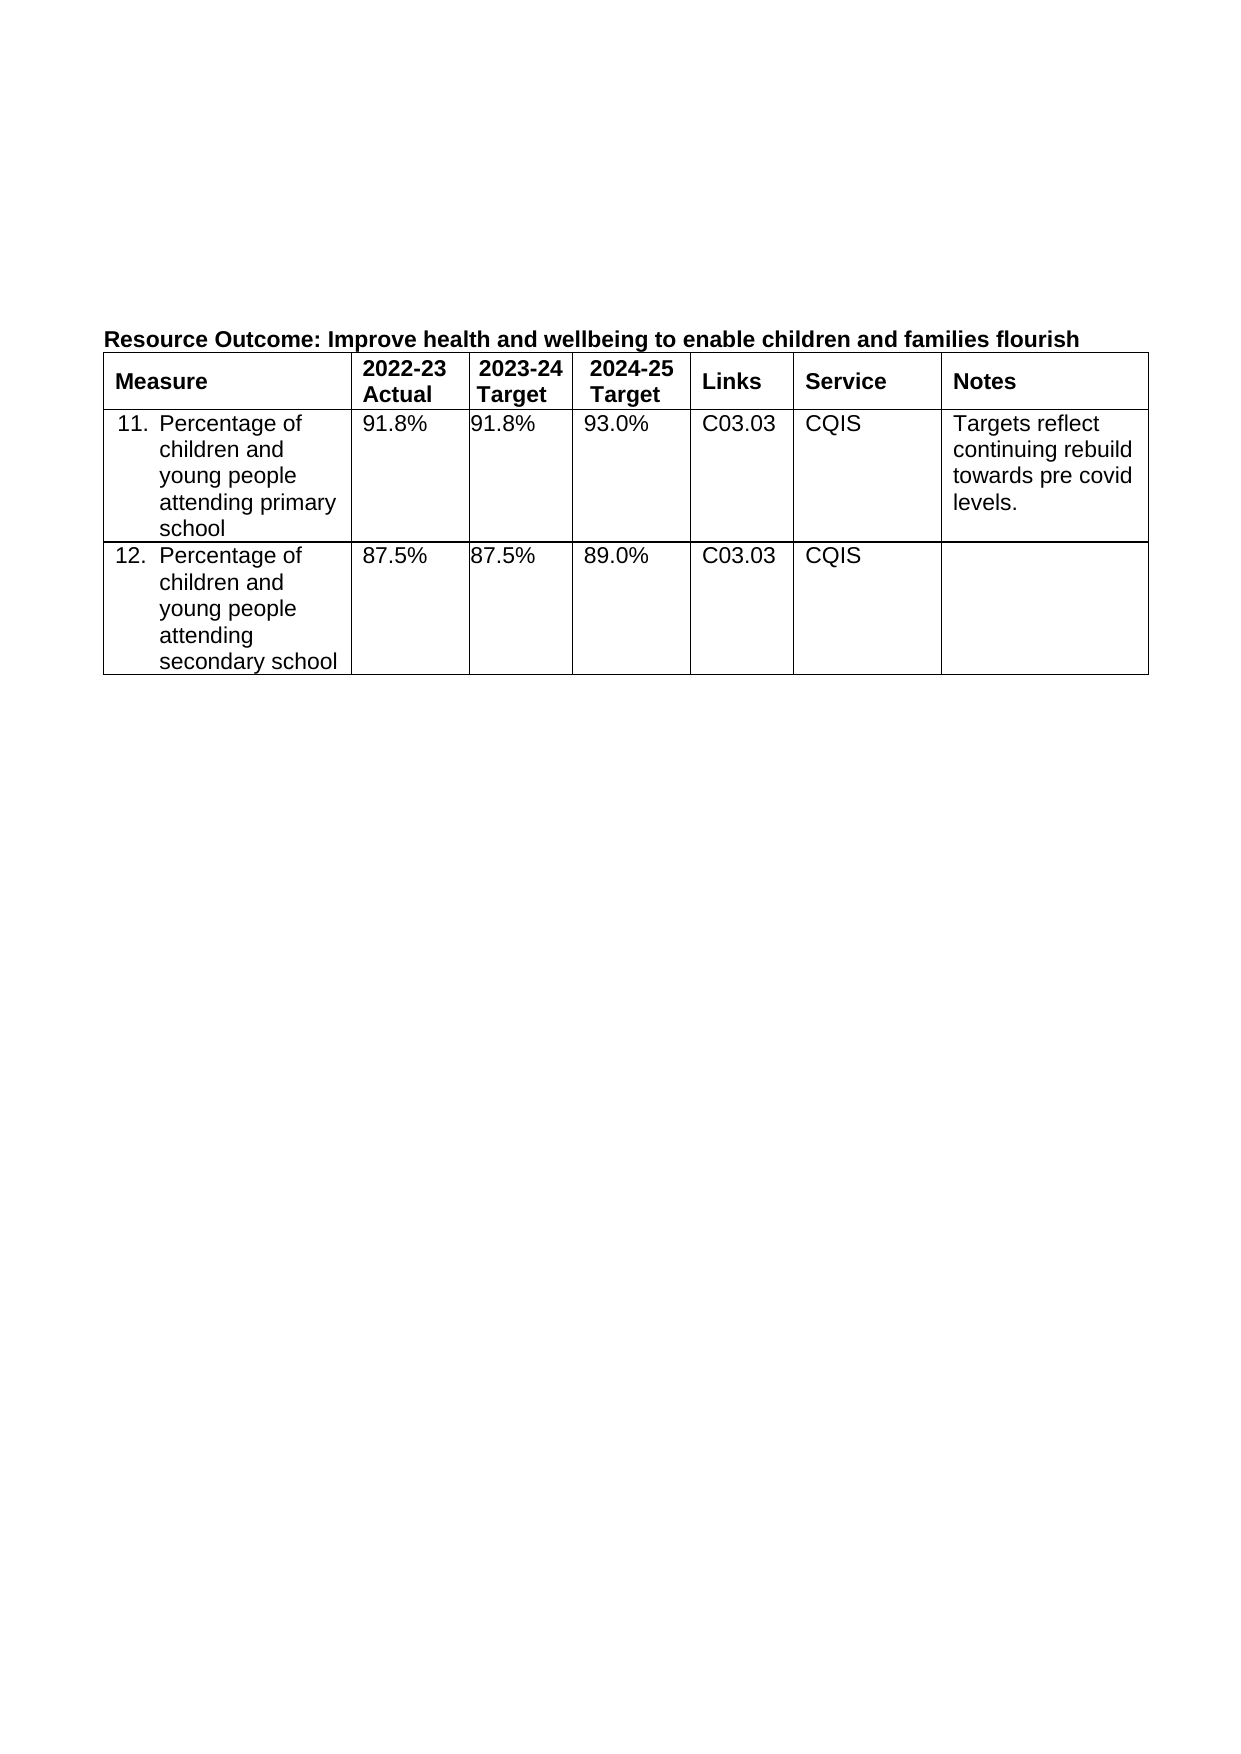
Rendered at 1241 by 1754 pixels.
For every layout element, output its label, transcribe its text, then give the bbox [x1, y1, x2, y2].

table_cell 91.8% [470, 410, 572, 541]
table_cell CQIS [794, 543, 941, 674]
table_header Measure [104, 353, 351, 409]
table_header 2023-24 Target [470, 353, 572, 409]
table_cell Targets reflect continuing rebuild towards pre covid levels. [942, 410, 1148, 541]
table_cell 87.5% [470, 543, 572, 674]
table_header Links [691, 353, 793, 409]
table_header Service [794, 353, 941, 409]
table_cell C03.03 [691, 410, 793, 541]
table_cell C03.03 [691, 543, 793, 674]
table_cell 93.0% [573, 410, 690, 541]
table_cell Percentage of children and young people attending primary school [104, 410, 351, 541]
table_cell 91.8% [352, 410, 469, 541]
table_cell CQIS [794, 410, 941, 541]
table_header 2022-23 Actual [352, 353, 469, 409]
table_header Notes [942, 353, 1148, 409]
text Resource Outcome: Improve health and wellbeing to enable children and families flourish [103, 326, 1152, 352]
table_cell 87.5% [352, 543, 469, 674]
table_cell 89.0% [573, 543, 690, 674]
table_header 2024-25 Target [573, 353, 690, 409]
table_cell [942, 543, 1148, 674]
table_cell Percentage of children and young people attending secondary school [104, 543, 351, 674]
